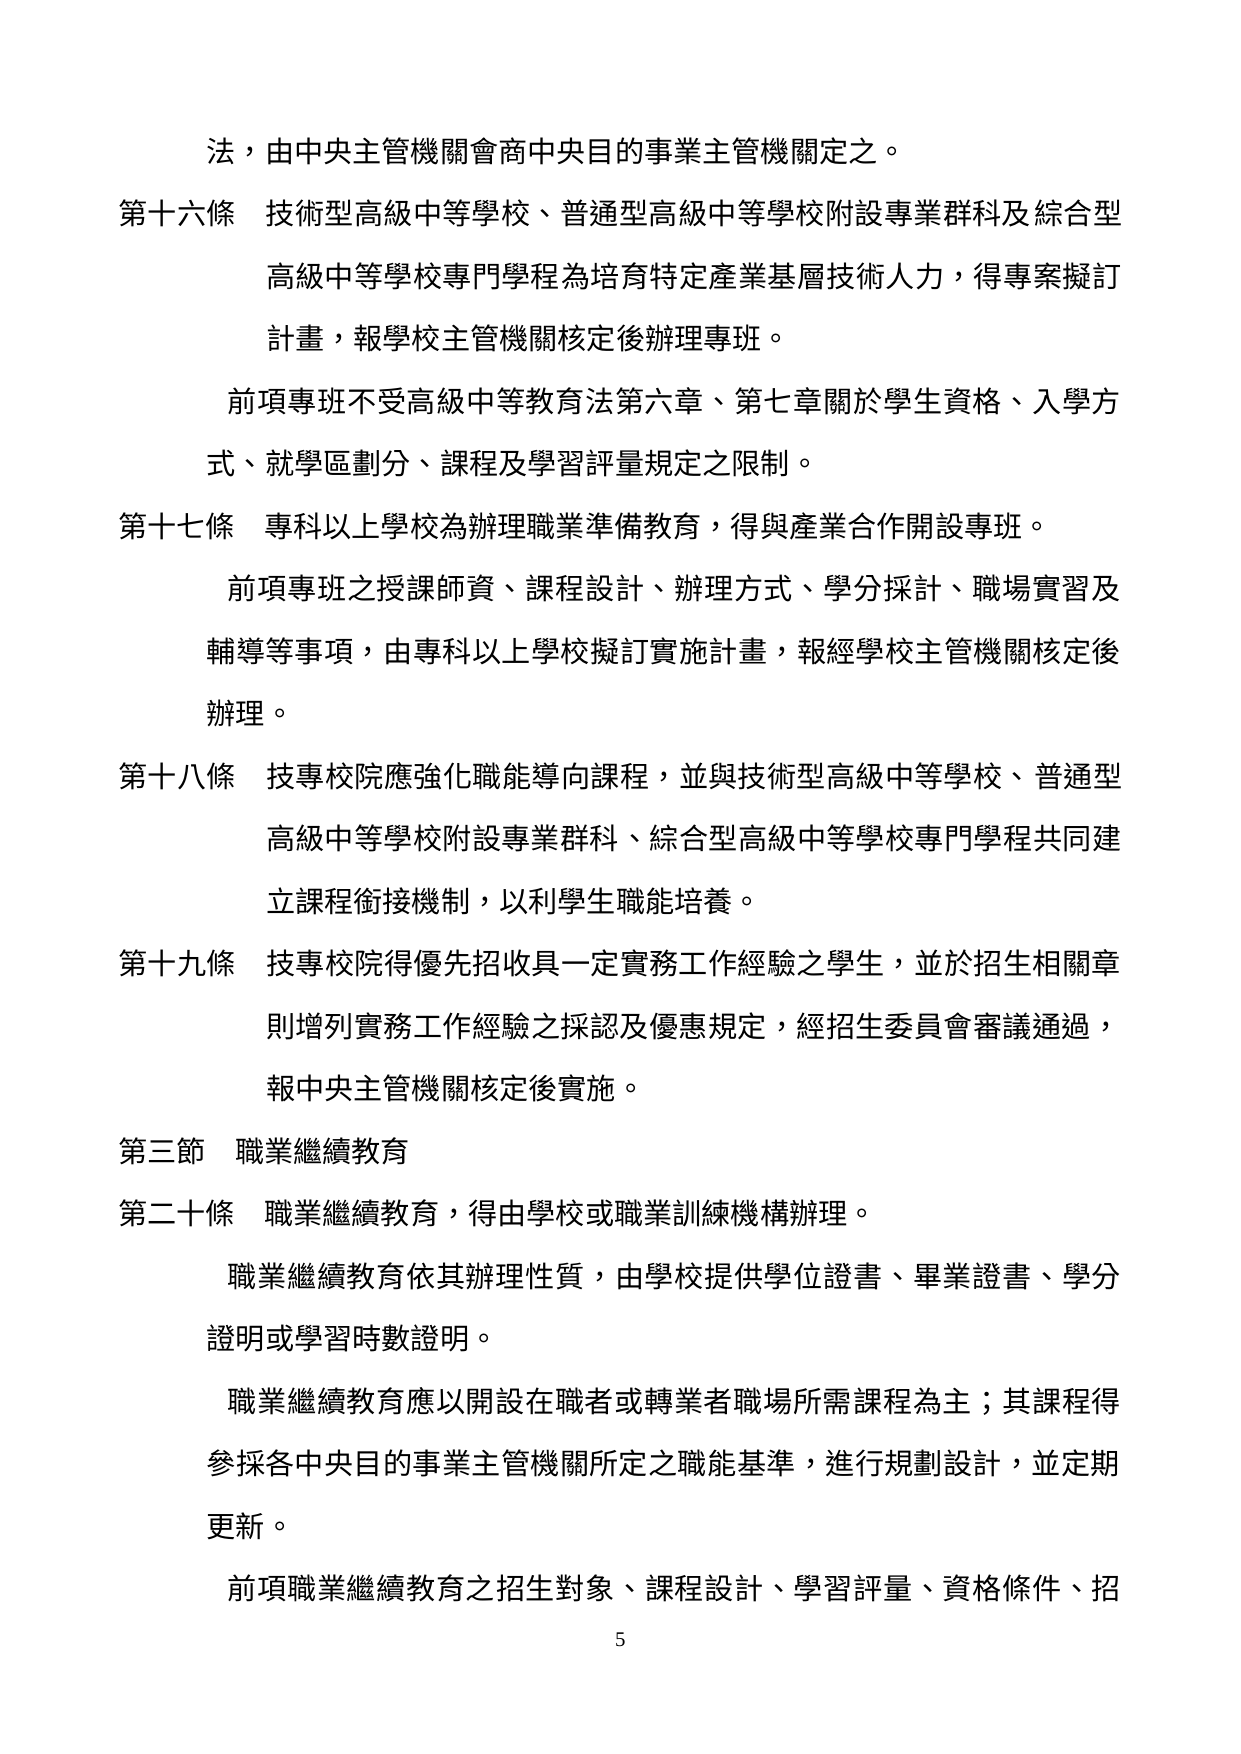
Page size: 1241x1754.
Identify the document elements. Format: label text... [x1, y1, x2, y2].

text 法，由中央主管機關會商中央目的事業主管機關定之。 [118, 108, 1122, 170]
text 第三節 職業繼續教育 [118, 1108, 1122, 1170]
text 前項職業繼續教育之招生對象、課程設計、學習評量、資格條件、招 [118, 1545, 1122, 1608]
text 第十六條 技術型高級中等學校、普通型高級中等學校附設專業群科及綜合型高級中等學校專門學程為培育特定產業基層技術人力，得專案擬訂計畫，報學校主管機關核定後辦理專班。 [118, 170, 1122, 358]
text 前項專班不受高級中等教育法第六章、第七章關於學生資格、入學方式、就學區劃分、課程及學習評量規定之限制。 [118, 358, 1122, 483]
text 前項專班之授課師資、課程設計、辦理方式、學分採計、職場實習及輔導等事項，由專科以上學校擬訂實施計畫，報經學校主管機關核定後辦理。 [118, 545, 1122, 733]
text 第十九條 技專校院得優先招收具一定實務工作經驗之學生，並於招生相關章則增列實務工作經驗之採認及優惠規定，經招生委員會審議通過，報中央主管機關核定後實施。 [118, 920, 1122, 1108]
text 第十七條 專科以上學校為辦理職業準備教育，得與產業合作開設專班。 [118, 483, 1122, 545]
text 職業繼續教育應以開設在職者或轉業者職場所需課程為主；其課程得參採各中央目的事業主管機關所定之職能基準，進行規劃設計，並定期更新。 [118, 1358, 1122, 1545]
text 職業繼續教育依其辦理性質，由學校提供學位證書、畢業證書、學分證明或學習時數證明。 [118, 1233, 1122, 1358]
text 第二十條 職業繼續教育，得由學校或職業訓練機構辦理。 [118, 1170, 1122, 1233]
text 第十八條 技專校院應強化職能導向課程，並與技術型高級中等學校、普通型高級中等學校附設專業群科、綜合型高級中等學校專門學程共同建立課程銜接機制，以利學生職能培養。 [118, 733, 1122, 920]
